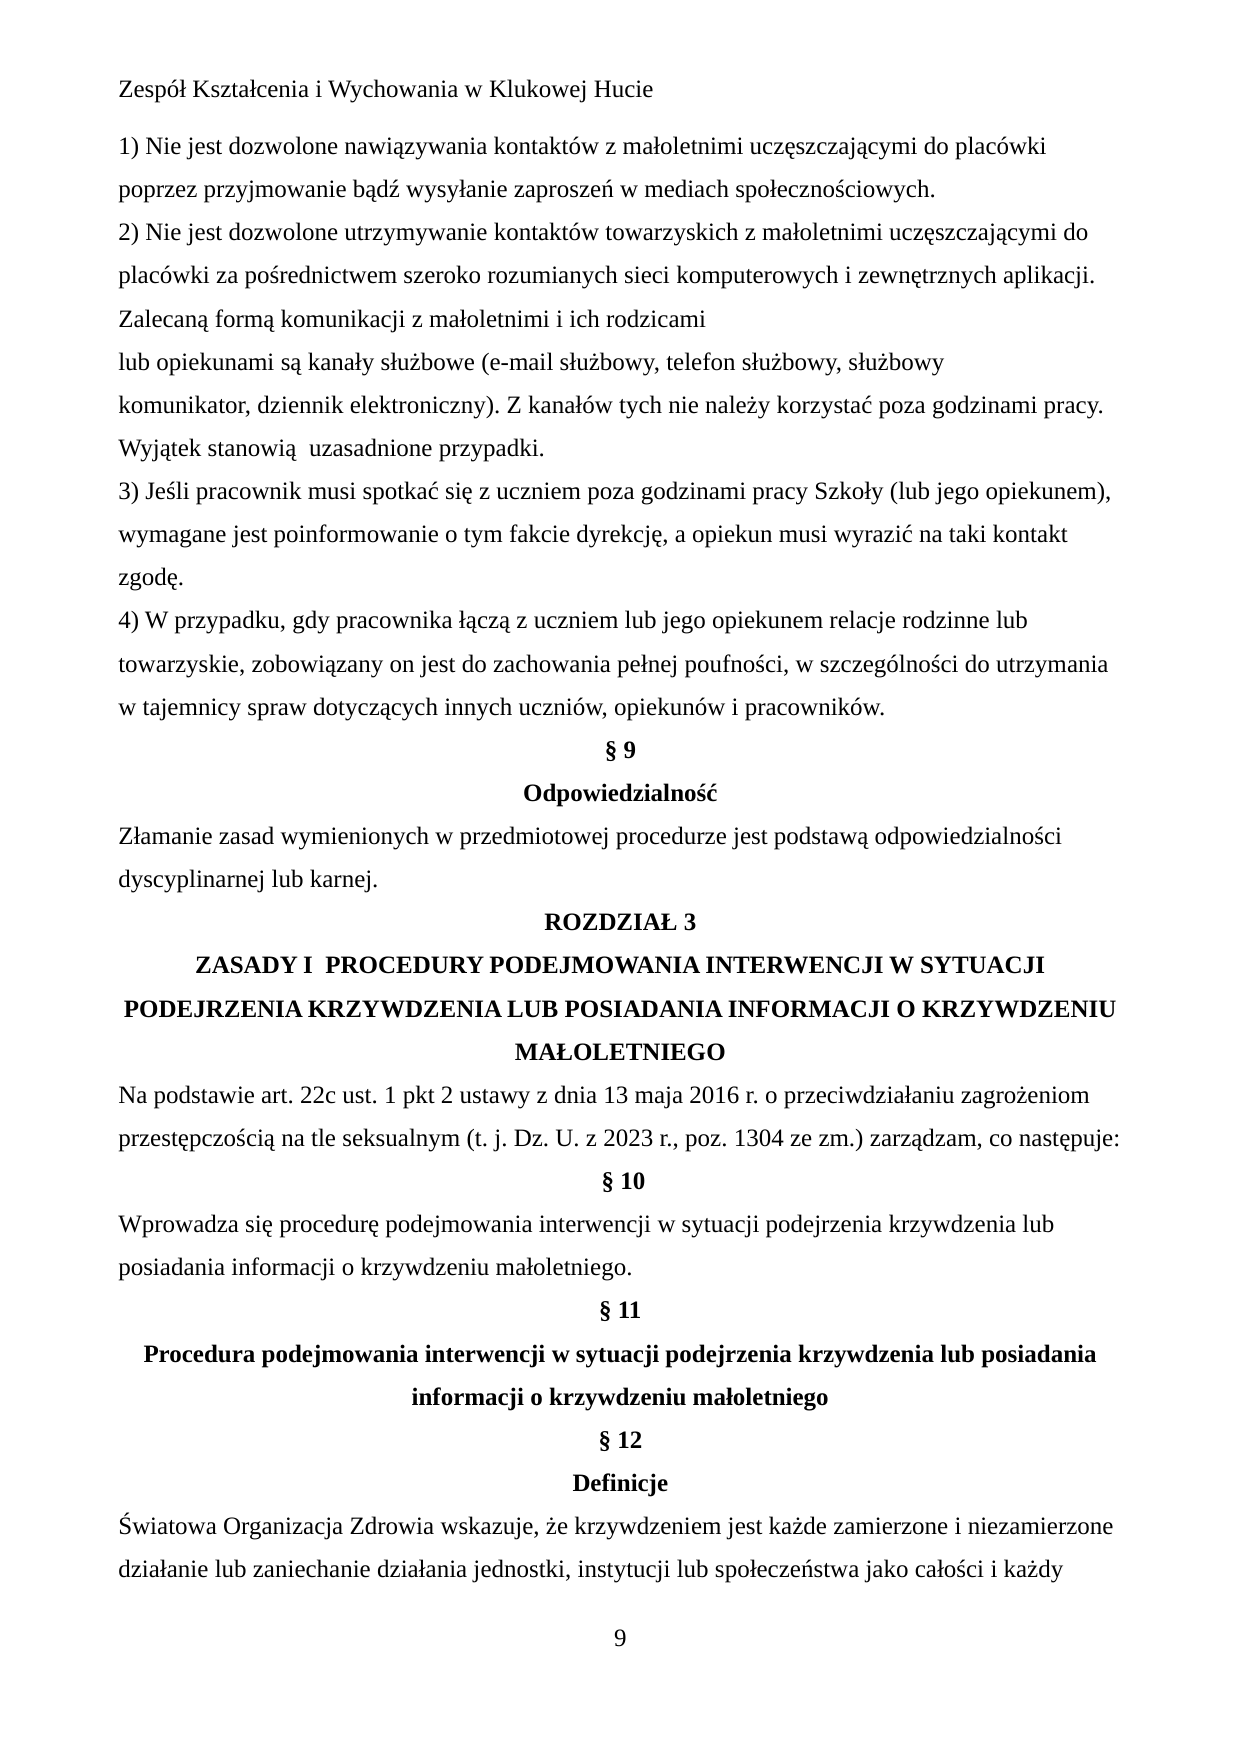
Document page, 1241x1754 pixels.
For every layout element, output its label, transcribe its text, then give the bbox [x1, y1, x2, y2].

text Definicje [118, 1468, 1122, 1497]
text § 10 [118, 1166, 1122, 1195]
text 4) W przypadku, gdy pracownika łączą z uczniem lub jego opiekunem relacje rodzinne lub towarzyskie, zobowiązany on jest do zachowania pełnej poufności, w szczególności do utrzymania w tajemnicy spraw dotyczących innych uczniów, opiekunów i pracowników. [118, 606, 1122, 721]
text ROZDZIAŁ 3 [118, 907, 1122, 936]
text Odpowiedzialność [118, 778, 1122, 807]
text 1) Nie jest dozwolone nawiązywania kontaktów z małoletnimi uczęszczającymi do placówki poprzez przyjmowanie bądź wysyłanie zaproszeń w mediach społecznościowych. [118, 131, 1122, 203]
text lub opiekunami są kanały służbowe (e-mail służbowy, telefon służbowy, służbowy [118, 347, 1122, 376]
text Procedura podejmowania interwencji w sytuacji podejrzenia krzywdzenia lub posiadania informacji o krzywdzeniu małoletniego [118, 1339, 1122, 1411]
text § 11 [118, 1296, 1122, 1324]
text Wprowadza się procedurę podejmowania interwencji w sytuacji podejrzenia krzywdzenia lub posiadania informacji o krzywdzeniu małoletniego. [118, 1209, 1122, 1281]
text 2) Nie jest dozwolone utrzymywanie kontaktów towarzyskich z małoletnimi uczęszczającymi do placówki za pośrednictwem szeroko rozumianych sieci komputerowych i zewnętrznych aplikacji. Zalecaną formą komunikacji z małoletnimi i ich rodzicami [118, 217, 1122, 332]
text 3) Jeśli pracownik musi spotkać się z uczniem poza godzinami pracy Szkoły (lub jego opiekunem), wymagane jest poinformowanie o tym fakcie dyrekcję, a opiekun musi wyrazić na taki kontakt zgodę. [118, 476, 1122, 591]
text ZASADY I PROCEDURY PODEJMOWANIA INTERWENCJI W SYTUACJI PODEJRZENIA KRZYWDZENIA LUB POSIADANIA INFORMACJI O KRZYWDZENIU MAŁOLETNIEGO [118, 951, 1122, 1066]
text § 12 [118, 1425, 1122, 1454]
text Na podstawie art. 22c ust. 1 pkt 2 ustawy z dnia 13 maja 2016 r. o przeciwdziałaniu zagrożeniom przestępczością na tle seksualnym (t. j. Dz. U. z 2023 r., poz. 1304 ze zm.) zarządzam, co następuje: [118, 1080, 1122, 1152]
text Światowa Organizacja Zdrowia wskazuje, że krzywdzeniem jest każde zamierzone i niezamierzone działanie lub zaniechanie działania jednostki, instytucji lub społeczeństwa jako całości i każdy [118, 1511, 1122, 1583]
text komunikator, dziennik elektroniczny). Z kanałów tych nie należy korzystać poza godzinami pracy. Wyjątek stanowią uzasadnione przypadki. [118, 390, 1122, 462]
text § 9 [118, 735, 1122, 764]
text Złamanie zasad wymienionych w przedmiotowej procedurze jest podstawą odpowiedzialności dyscyplinarnej lub karnej. [118, 821, 1122, 893]
